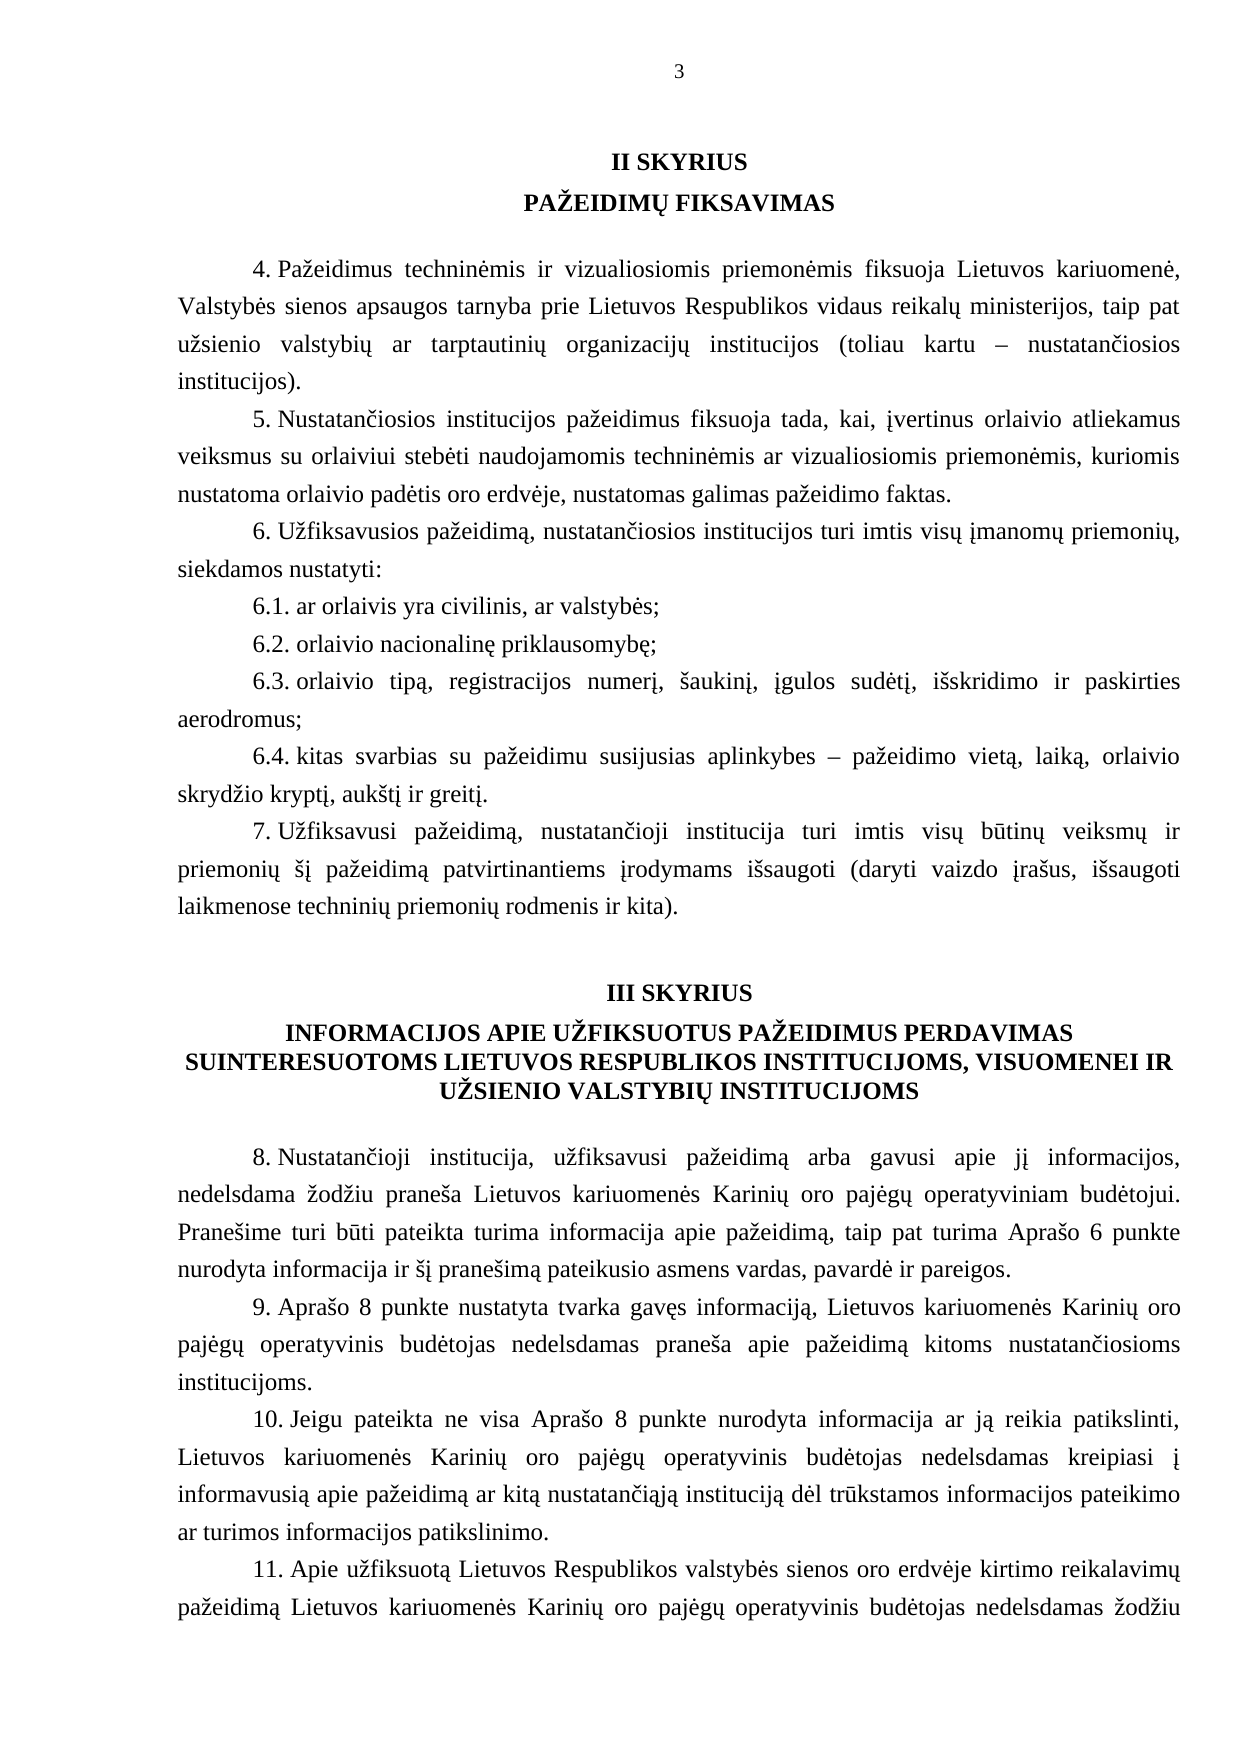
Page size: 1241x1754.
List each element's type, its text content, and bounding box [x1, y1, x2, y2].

text 9. Aprašo 8 punkte nustatyta tvarka gavęs informaciją, Lietuvos kariuomenės Karinių oro pajėgų operatyvinis budėtojas nedelsdamas praneša apie pažeidimą kitoms nustatančiosioms institucijoms. [177, 1283, 1181, 1396]
text 6.3. orlaivio tipą, registracijos numerį, šaukinį, įgulos sudėtį, išskridimo ir paskirties aerodromus; [177, 658, 1181, 733]
text 6.4. kitas svarbias su pažeidimu susijusias aplinkybes – pažeidimo vietą, laiką, orlaivio skrydžio kryptį, aukštį ir greitį. [177, 733, 1181, 808]
text III SKYRIUS [177, 978, 1181, 1006]
text II SKYRIUS [177, 147, 1181, 176]
text 8. Nustatančioji institucija, užfiksavusi pažeidimą arba gavusi apie jį informacijos, nedelsdama žodžiu praneša Lietuvos kariuomenės Karinių oro pajėgų operatyviniam budėtojui. Pranešime turi būti pateikta turima informacija apie pažeidimą, taip pat turima Aprašo 6 punkte nurodyta informacija ir šį pranešimą pateikusio asmens vardas, pavardė ir pareigos. [177, 1133, 1181, 1283]
text 4. Pažeidimus techninėmis ir vizualiosiomis priemonėmis fiksuoja Lietuvos kariuomenė, Valstybės sienos apsaugos tarnyba prie Lietuvos Respublikos vidaus reikalų ministerijos, taip pat užsienio valstybių ar tarptautinių organizacijų institucijos (toliau kartu – nustatančiosios institucijos). [177, 245, 1181, 395]
text PAŽEIDIMŲ FIKSAVIMAS [177, 188, 1181, 216]
text INFORMACIJOS APIE UŽFIKSUOTUS PAŽEIDIMUS PERDAVIMAS SUINTERESUOTOMS LIETUVOS RESPUBLIKOS INSTITUCIJOMS, VISUOMENEI IR UŽSIENIO VALSTYBIŲ INSTITUCIJOMS [177, 1018, 1181, 1104]
text 11. Apie užfiksuotą Lietuvos Respublikos valstybės sienos oro erdvėje kirtimo reikalavimų pažeidimą Lietuvos kariuomenės Karinių oro pajėgų operatyvinis budėtojas nedelsdamas žodžiu [177, 1546, 1181, 1621]
text 10. Jeigu pateikta ne visa Aprašo 8 punkte nurodyta informacija ar ją reikia patikslinti, Lietuvos kariuomenės Karinių oro pajėgų operatyvinis budėtojas nedelsdamas kreipiasi į informavusią apie pažeidimą ar kitą nustatančiąją instituciją dėl trūkstamos informacijos pateikimo ar turimos informacijos patikslinimo. [177, 1396, 1181, 1546]
text 6.1. ar orlaivis yra civilinis, ar valstybės; [177, 583, 1181, 620]
text 5. Nustatančiosios institucijos pažeidimus fiksuoja tada, kai, įvertinus orlaivio atliekamus veiksmus su orlaiviui stebėti naudojamomis techninėmis ar vizualiosiomis priemonėmis, kuriomis nustatoma orlaivio padėtis oro erdvėje, nustatomas galimas pažeidimo faktas. [177, 395, 1181, 508]
text 7. Užfiksavusi pažeidimą, nustatančioji institucija turi imtis visų būtinų veiksmų ir priemonių šį pažeidimą patvirtinantiems įrodymams išsaugoti (daryti vaizdo įrašus, išsaugoti laikmenose techninių priemonių rodmenis ir kita). [177, 808, 1181, 920]
text 6. Užfiksavusios pažeidimą, nustatančiosios institucijos turi imtis visų įmanomų priemonių, siekdamos nustatyti: [177, 508, 1181, 583]
text 6.2. orlaivio nacionalinę priklausomybę; [177, 620, 1181, 658]
